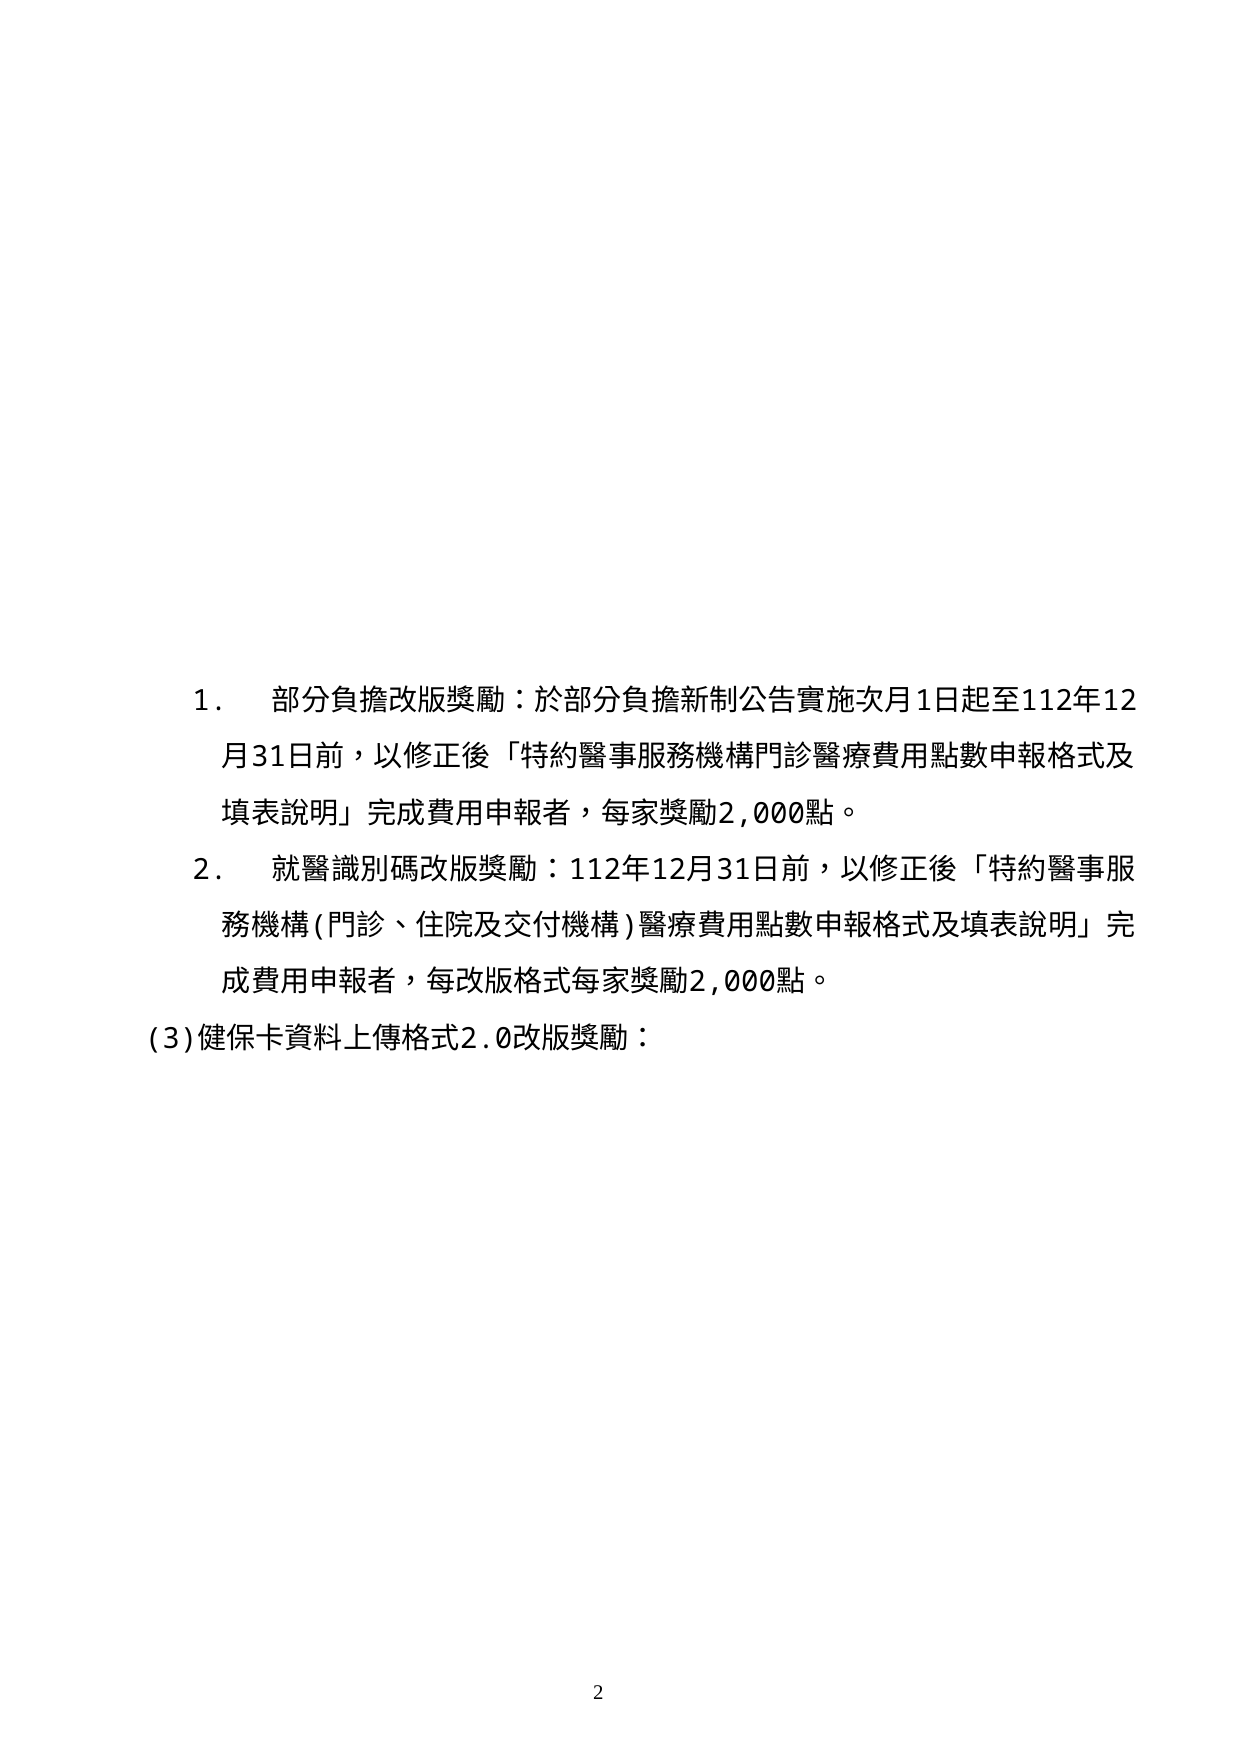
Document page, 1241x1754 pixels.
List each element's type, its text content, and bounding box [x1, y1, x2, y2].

list 部分負擔改版獎勵：於部分負擔新制公告實施次月1日起至112年12月31日前，以修正後「特約醫事服務機構門診醫療費用點數申報格式及填表說明」完成費用申報者，每家獎勵2,000點。 [192, 666, 1137, 834]
list 就醫識別碼改版獎勵：112年12月31日前，以修正後「特約醫事服務機構(門診、住院及交付機構)醫療費用點數申報格式及填表說明」完成費用申報者，每改版格式每家獎勵2,000點。 [192, 834, 1137, 1003]
list 健保卡資料上傳格式2.0改版獎勵： [144, 1003, 1137, 1059]
